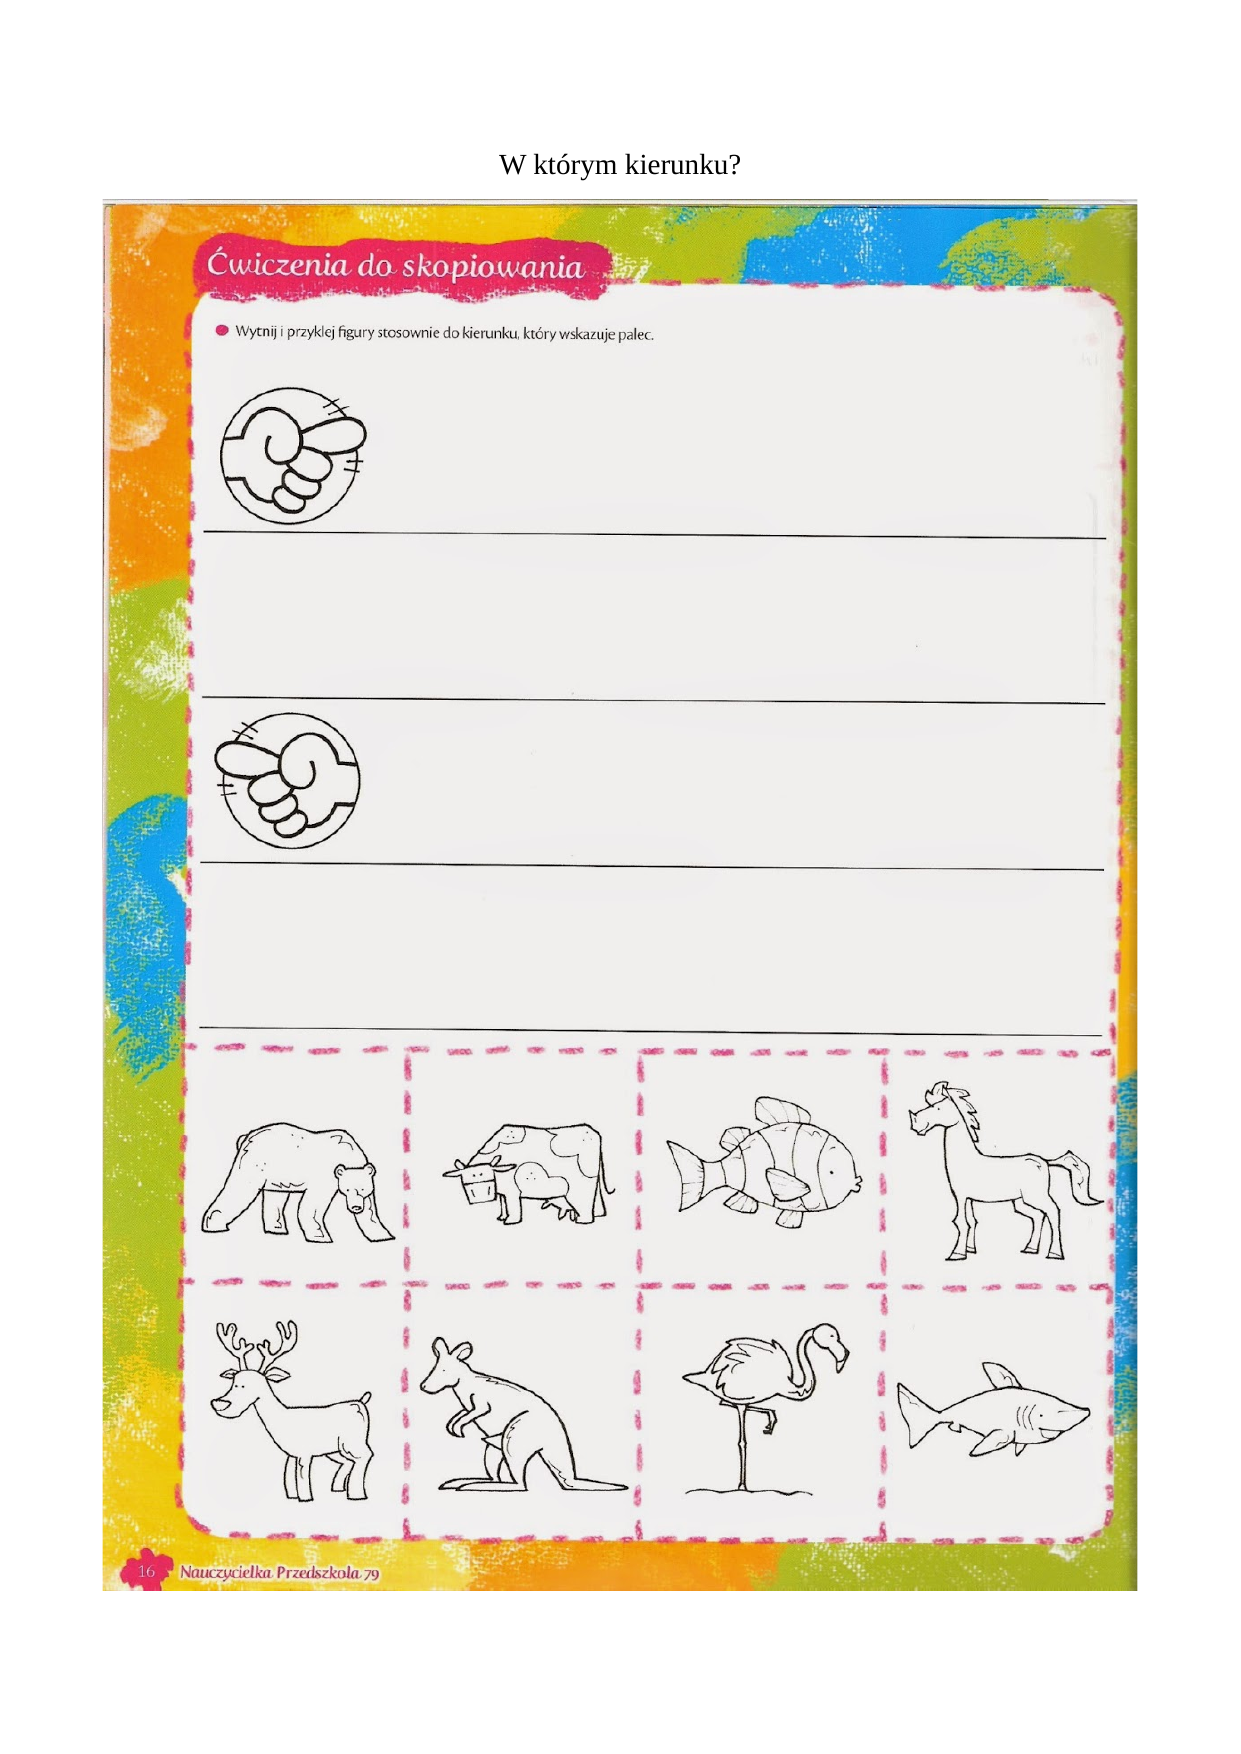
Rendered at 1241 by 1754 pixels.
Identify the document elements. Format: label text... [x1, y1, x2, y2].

picture [102, 199, 1138, 1591]
text W którym kierunku? [118, 147, 1122, 180]
